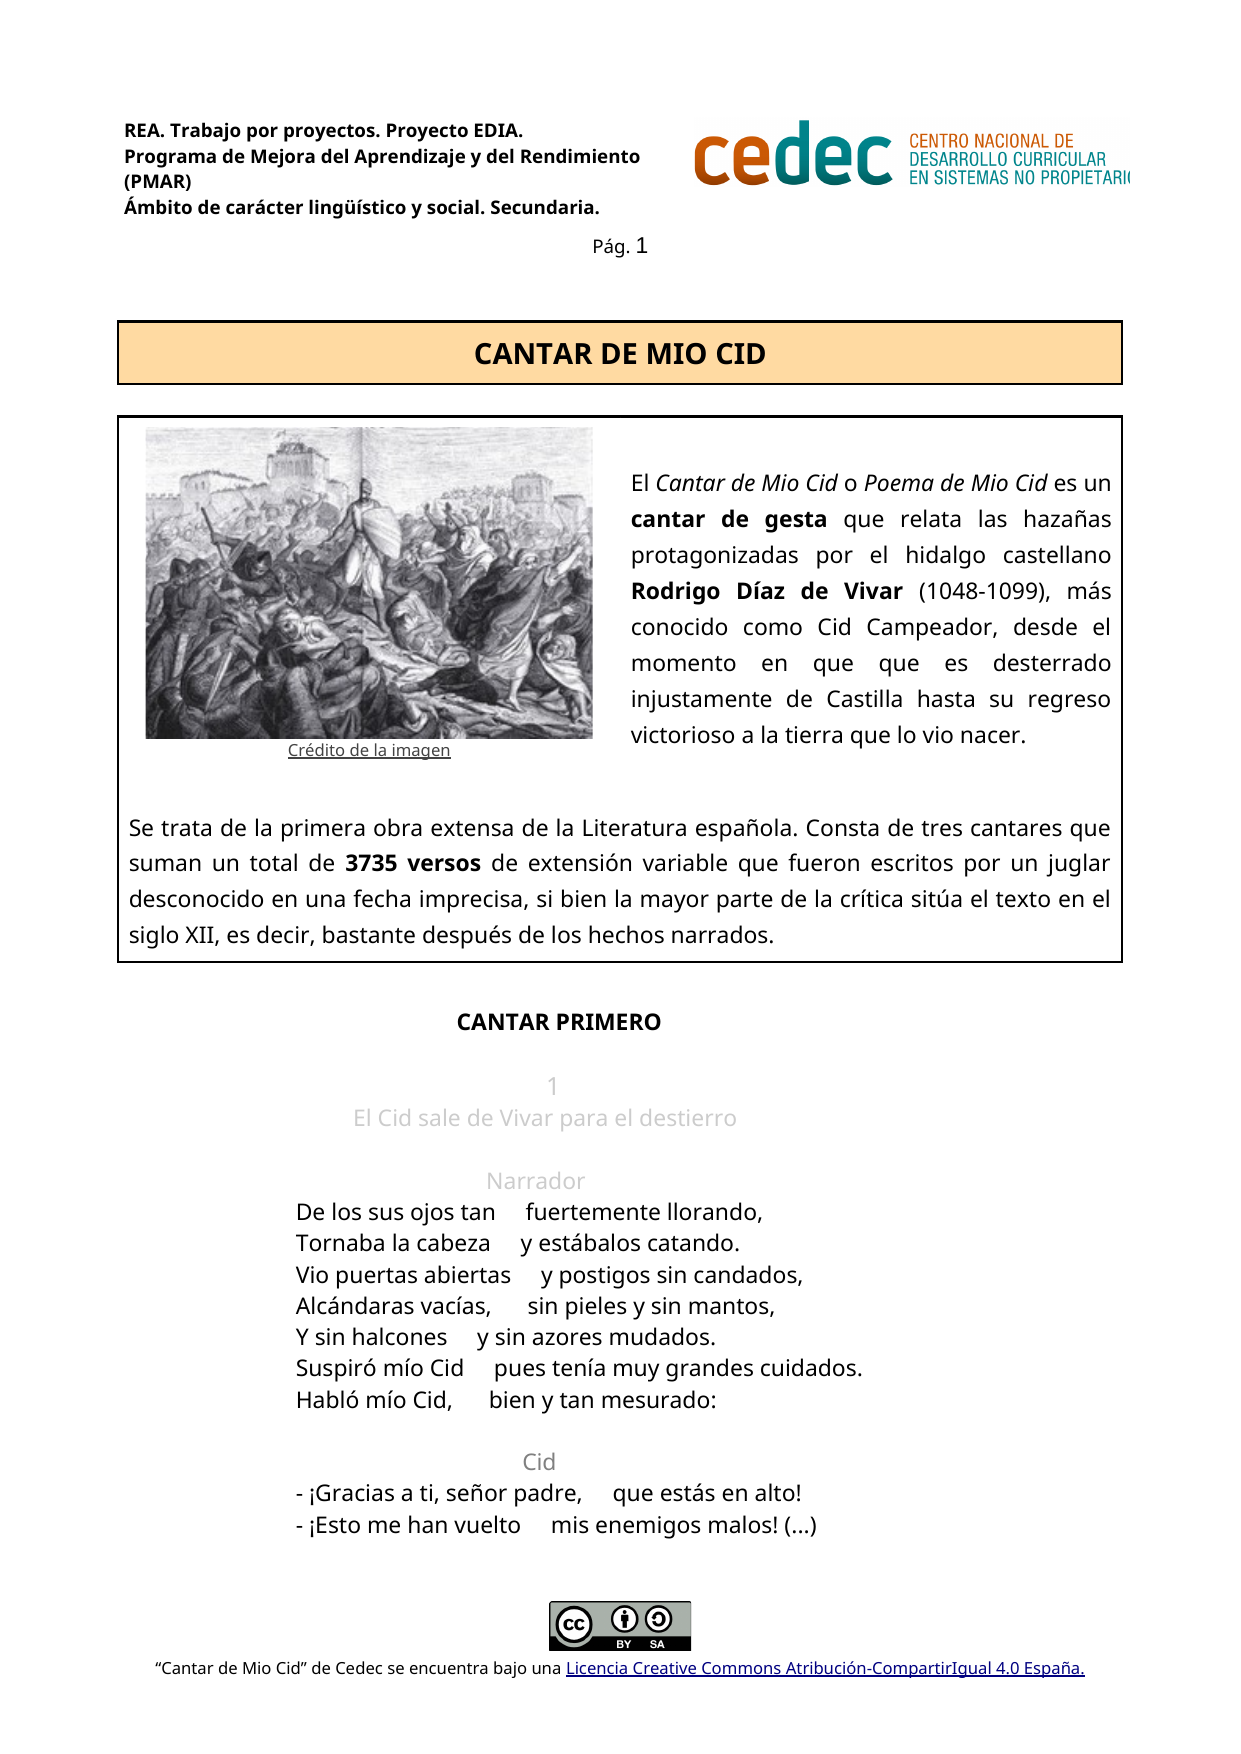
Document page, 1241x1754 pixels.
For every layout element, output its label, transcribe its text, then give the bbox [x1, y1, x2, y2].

table_header CANTAR PRIMERO 1 El Cid sale de Vivar para el destierro Narrador De los sus ojos tan fuertemente llorando, Tornaba la cabeza y estábalos catando. Vio puertas abiertas y postigos sin candados, Alcándaras vacías, sin pieles y sin mantos, Y sin halcones y sin azores mudados. Suspiró mío Cid pues tenía muy grandes cuidados. Habló mío Cid, bien y tan mesurado: Cid - ¡Gracias a ti, señor padre, que estás en alto! - ¡Esto me han vuelto mis enemigos malos! (...) [286, 995, 1070, 1581]
table_header [1072, 995, 1120, 1581]
table_header El Cantar de Mio Cid o Poema de Mio Cid es un cantar de gesta que relata las hazañas protagonizadas por el hidalgo castellano Rodrigo Díaz de Vivar (1048-1099), más conocido como Cid Campeador, desde el momento en que que es desterrado injustamente de Castilla hasta su regreso victorioso a la tierra que lo vio nacer. [621, 418, 1121, 799]
picture [693, 117, 1130, 187]
picture [549, 1601, 692, 1651]
picture [145, 427, 593, 739]
table_cell Se trata de la primera obra extensa de la Literatura española. Consta de tres cantares que suman un total de 3735 versos de extensión variable que fueron escritos por un juglar desconocido en una fecha imprecisa, si bien la mayor parte de la crítica sitúa el texto en el siglo XII, es decir, bastante después de los hechos narrados. [119, 801, 1121, 961]
table_header [119, 995, 284, 1581]
table_header CANTAR DE MIO CID [119, 323, 1121, 383]
table_header Crédito de la imagen [119, 418, 619, 799]
